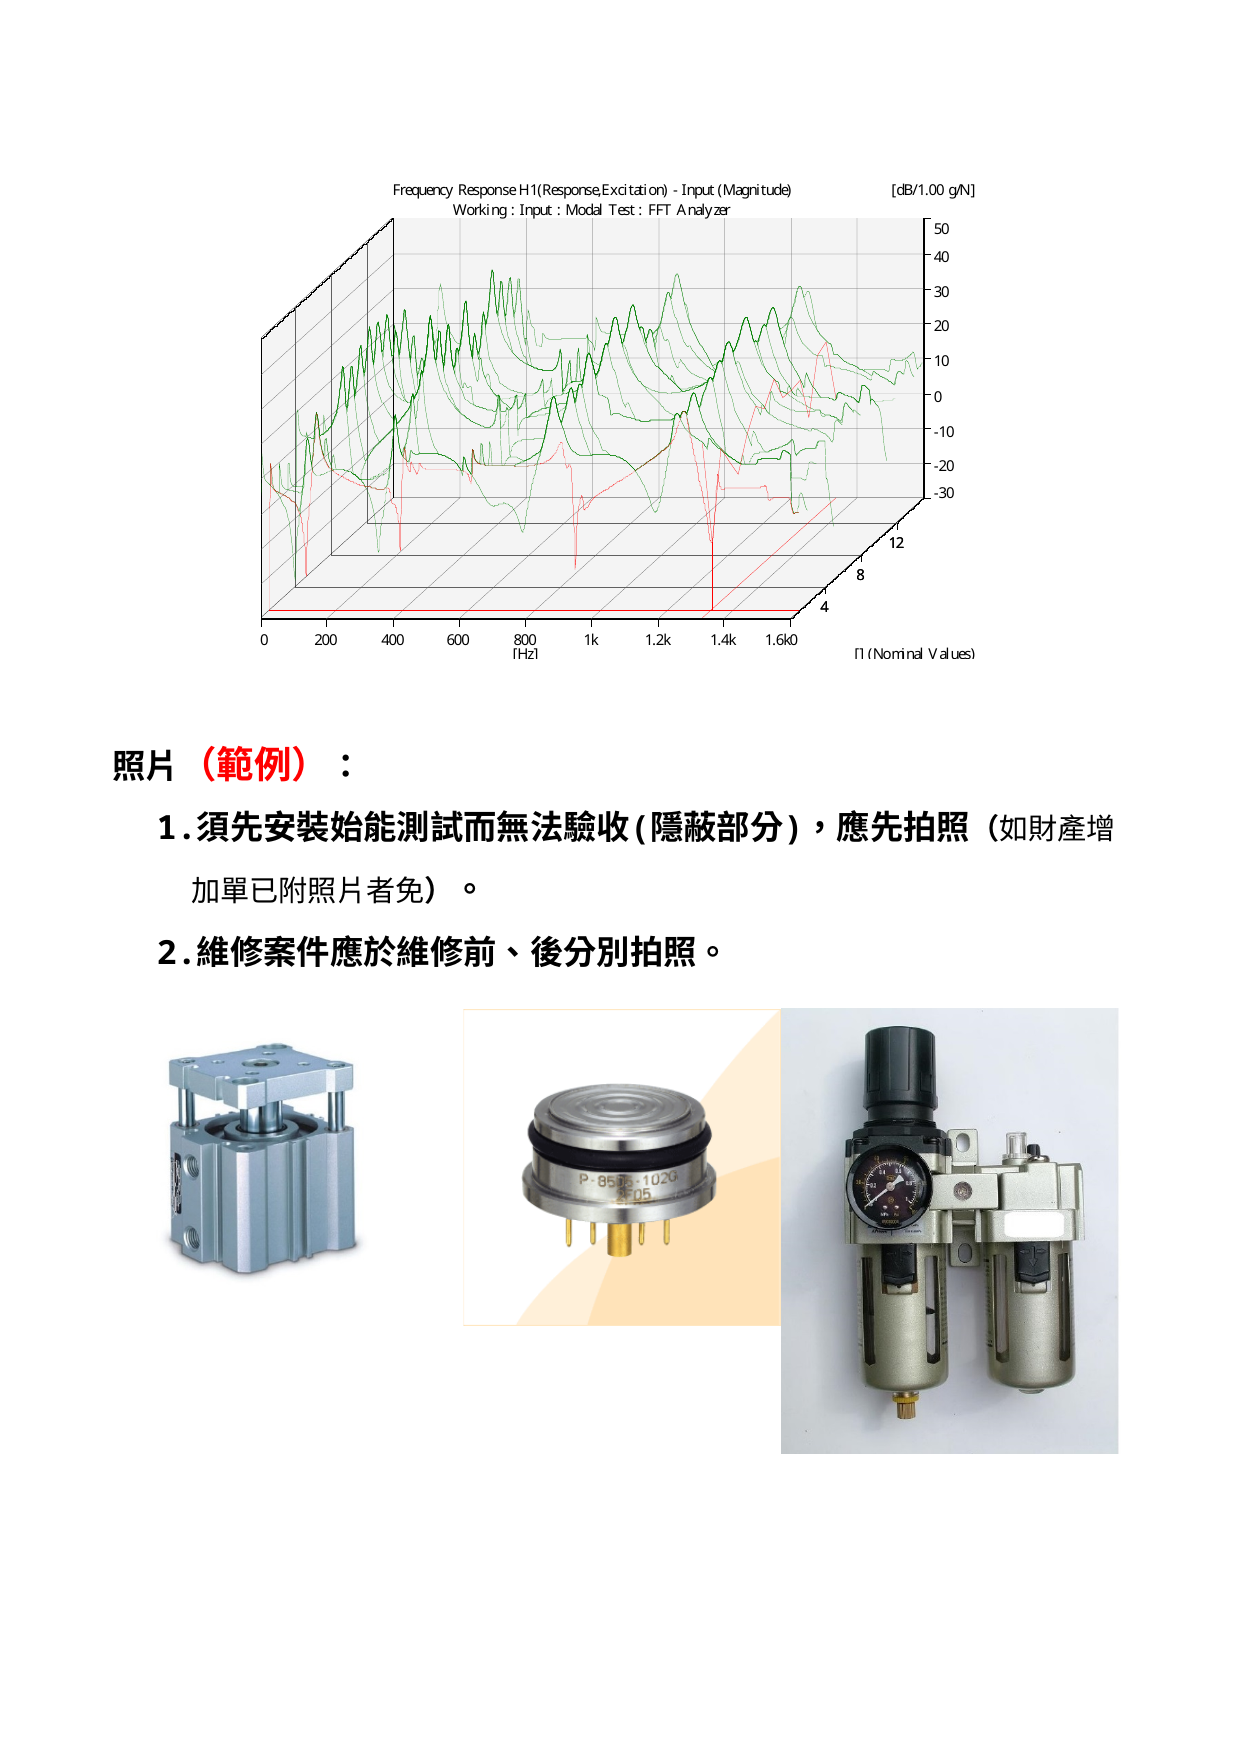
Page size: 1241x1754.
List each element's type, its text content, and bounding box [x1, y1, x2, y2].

text 1.須先安裝始能測試而無法驗收(隱蔽部分)，應先拍照（如財產增加單已附照片者免）。 [157, 783, 1128, 908]
text 2.維修案件應於維修前、後分別拍照。 [157, 908, 1128, 971]
text 照片（範例）： [112, 721, 1128, 783]
